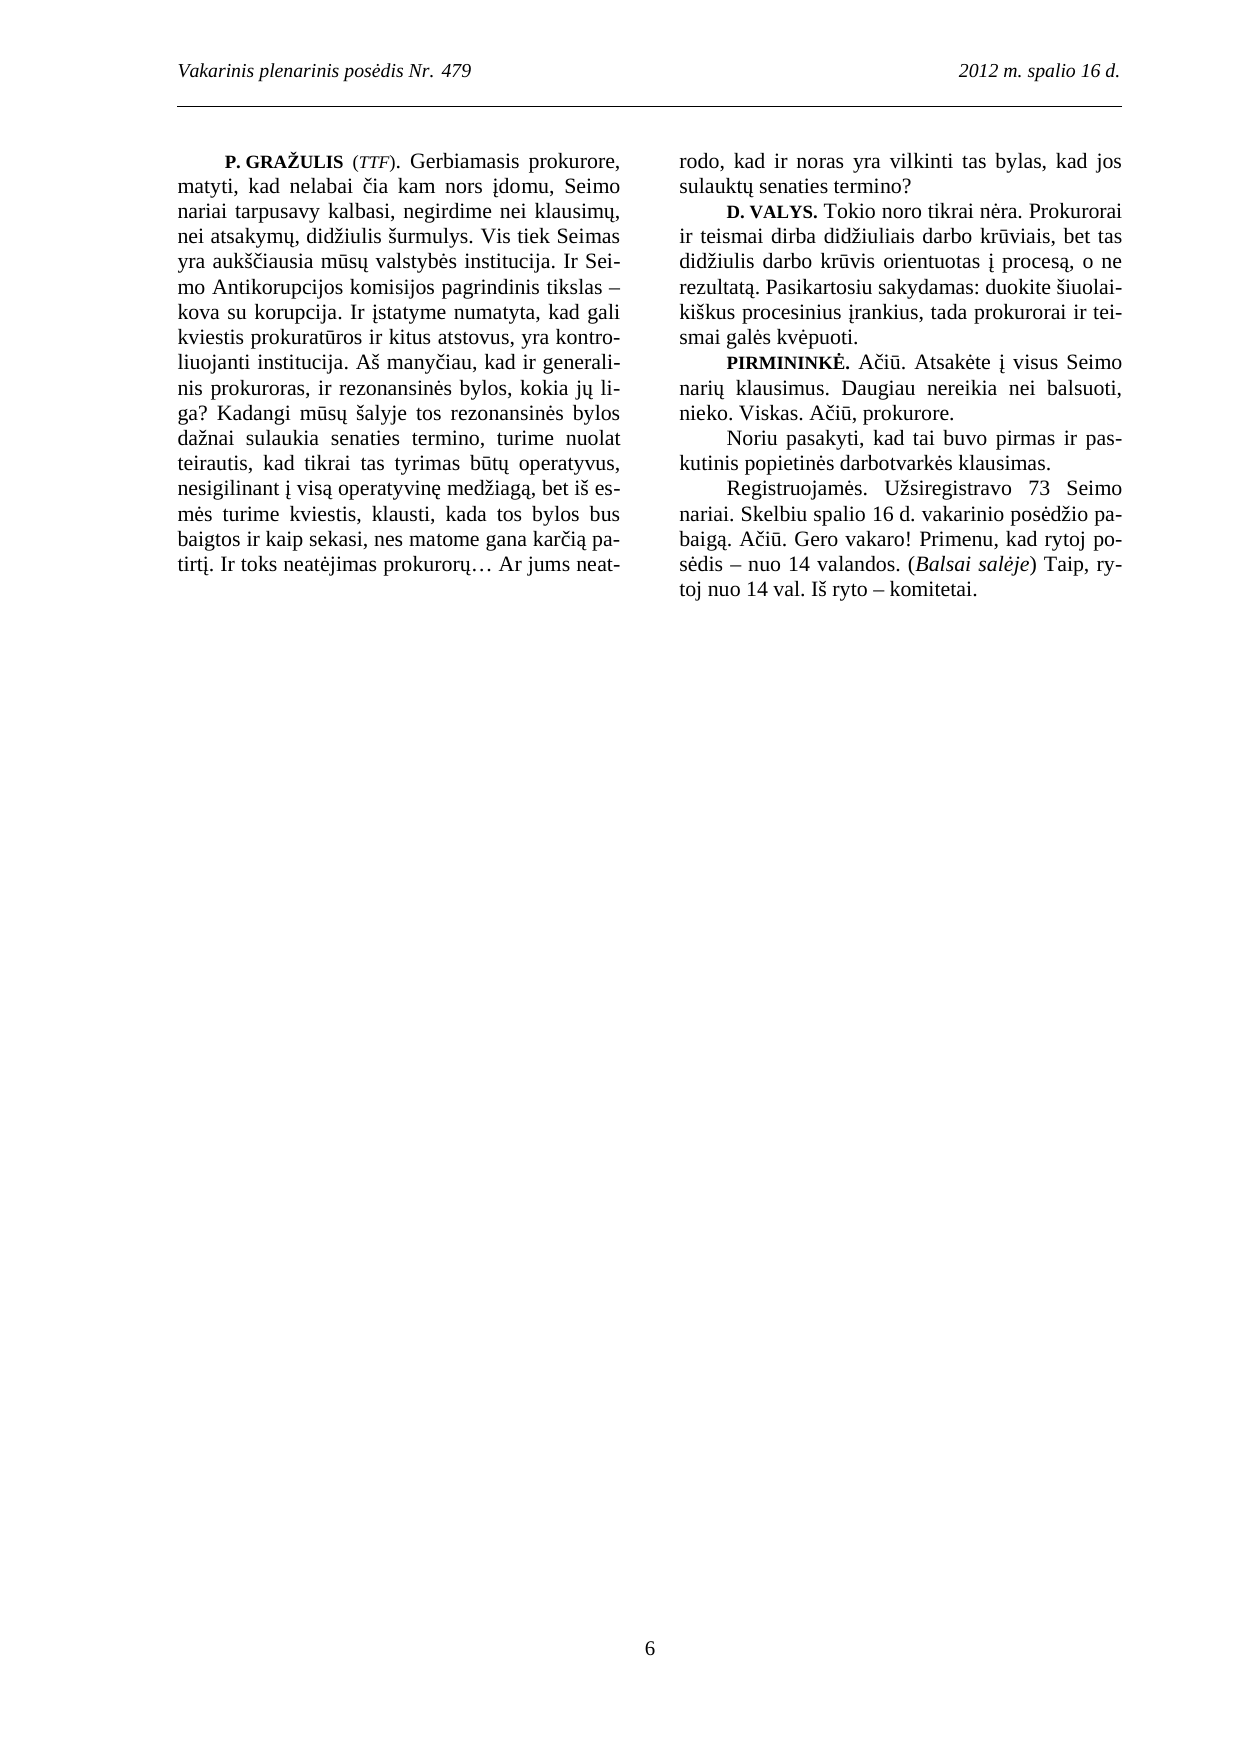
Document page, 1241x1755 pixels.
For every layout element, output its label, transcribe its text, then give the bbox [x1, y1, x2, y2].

text PIRMININKĖ. Ačiū. At­sa­kė­te į vi­sus Sei­mo na­rių klau­si­mus. Dau­giau ne­rei­kia nei bal­suo­ti, nie­ko. Vis­kas. Ačiū, pro­ku­ro­re. [679, 349, 1122, 425]
text ro­do, kad ir no­ras yra vil­kin­ti tas by­las, kad jos su­lauk­tų se­na­ties ter­mi­no? [679, 148, 1122, 198]
text P. GRAŽULIS (TTF). Ger­bia­ma­sis pro­ku­ro­re, ma­ty­ti, kad ne­la­bai čia kam nors įdo­mu, Sei­mo na­riai tar­pu­sa­vy kal­ba­si, ne­gir­di­me nei klau­si­mų, nei at­sa­ky­mų, di­džiu­lis šur­mu­lys. Vis tiek Sei­mas yra aukš­čiau­sia mū­sų vals­ty­bės ins­ti­tu­ci­ja. Ir Sei­mo An­ti­ko­rup­ci­jos ko­mi­si­jos pa­grin­di­nis tiks­las – ko­va su ko­rup­ci­ja. Ir įsta­ty­me nu­ma­ty­ta, kad ga­li kvies­tis pro­ku­ra­tū­ros ir ki­tus at­sto­vus, yra kon­tro­liuo­jan­ti ins­ti­tu­ci­ja. Aš ma­ny­čiau, kad ir ge­ne­ra­li­nis pro­ku­ro­ras, ir re­zo­nan­si­nės by­los, ko­kia jų li­ga? Ka­dan­gi mū­sų ša­ly­je tos re­zo­nan­si­nės by­los daž­nai su­lau­kia se­na­ties ter­mi­no, tu­ri­me nuo­lat tei­rau­tis, kad tik­rai tas ty­ri­mas bū­tų ope­ra­ty­vus, ne­si­gi­li­nant į vi­są ope­ra­ty­vi­nę me­džia­gą, bet iš es­mės tu­ri­me kvies­tis, klaus­ti, ka­da tos by­los bus baig­tos ir kaip se­ka­si, nes ma­to­me ga­na kar­čią pa­tir­tį. Ir toks ne­at­ėji­mas pro­ku­ro­rų… Ar jums ne­at­ [177, 148, 620, 576]
text No­riu pa­sa­ky­ti, kad tai bu­vo pir­mas ir pas­ku­ti­nis po­pie­ti­nės dar­bo­tvarkės klau­si­mas. [679, 425, 1122, 475]
text Re­gist­ruo­ja­mės. Už­si­re­gist­ra­vo 73 Sei­mo na­riai. Skel­biu spa­lio 16 d. va­ka­ri­nio po­sė­džio pa­bai­gą. Ačiū. Ge­ro va­ka­ro! Pri­me­nu, kad ry­toj po­sė­dis – nuo 14 va­lan­dos. (Bal­sai sa­lė­je) Taip, ry­toj nuo 14 val. Iš ry­to – ko­mi­te­tai. [679, 475, 1122, 601]
text D. VALYS. To­kio no­ro tik­rai nė­ra. Pro­ku­ro­rai ir teis­mai dir­ba di­džiu­liais dar­bo krū­viais, bet tas di­džiu­lis dar­bo krū­vis orien­tuo­tas į pro­ce­są, o ne re­zul­ta­tą. Pa­si­kar­to­siu sa­ky­da­mas: duo­ki­te šiuo­lai­kiš­kus pro­ce­si­nius įran­kius, ta­da pro­ku­ro­rai ir tei­s­mai ga­lės kvė­puo­ti. [679, 198, 1122, 349]
